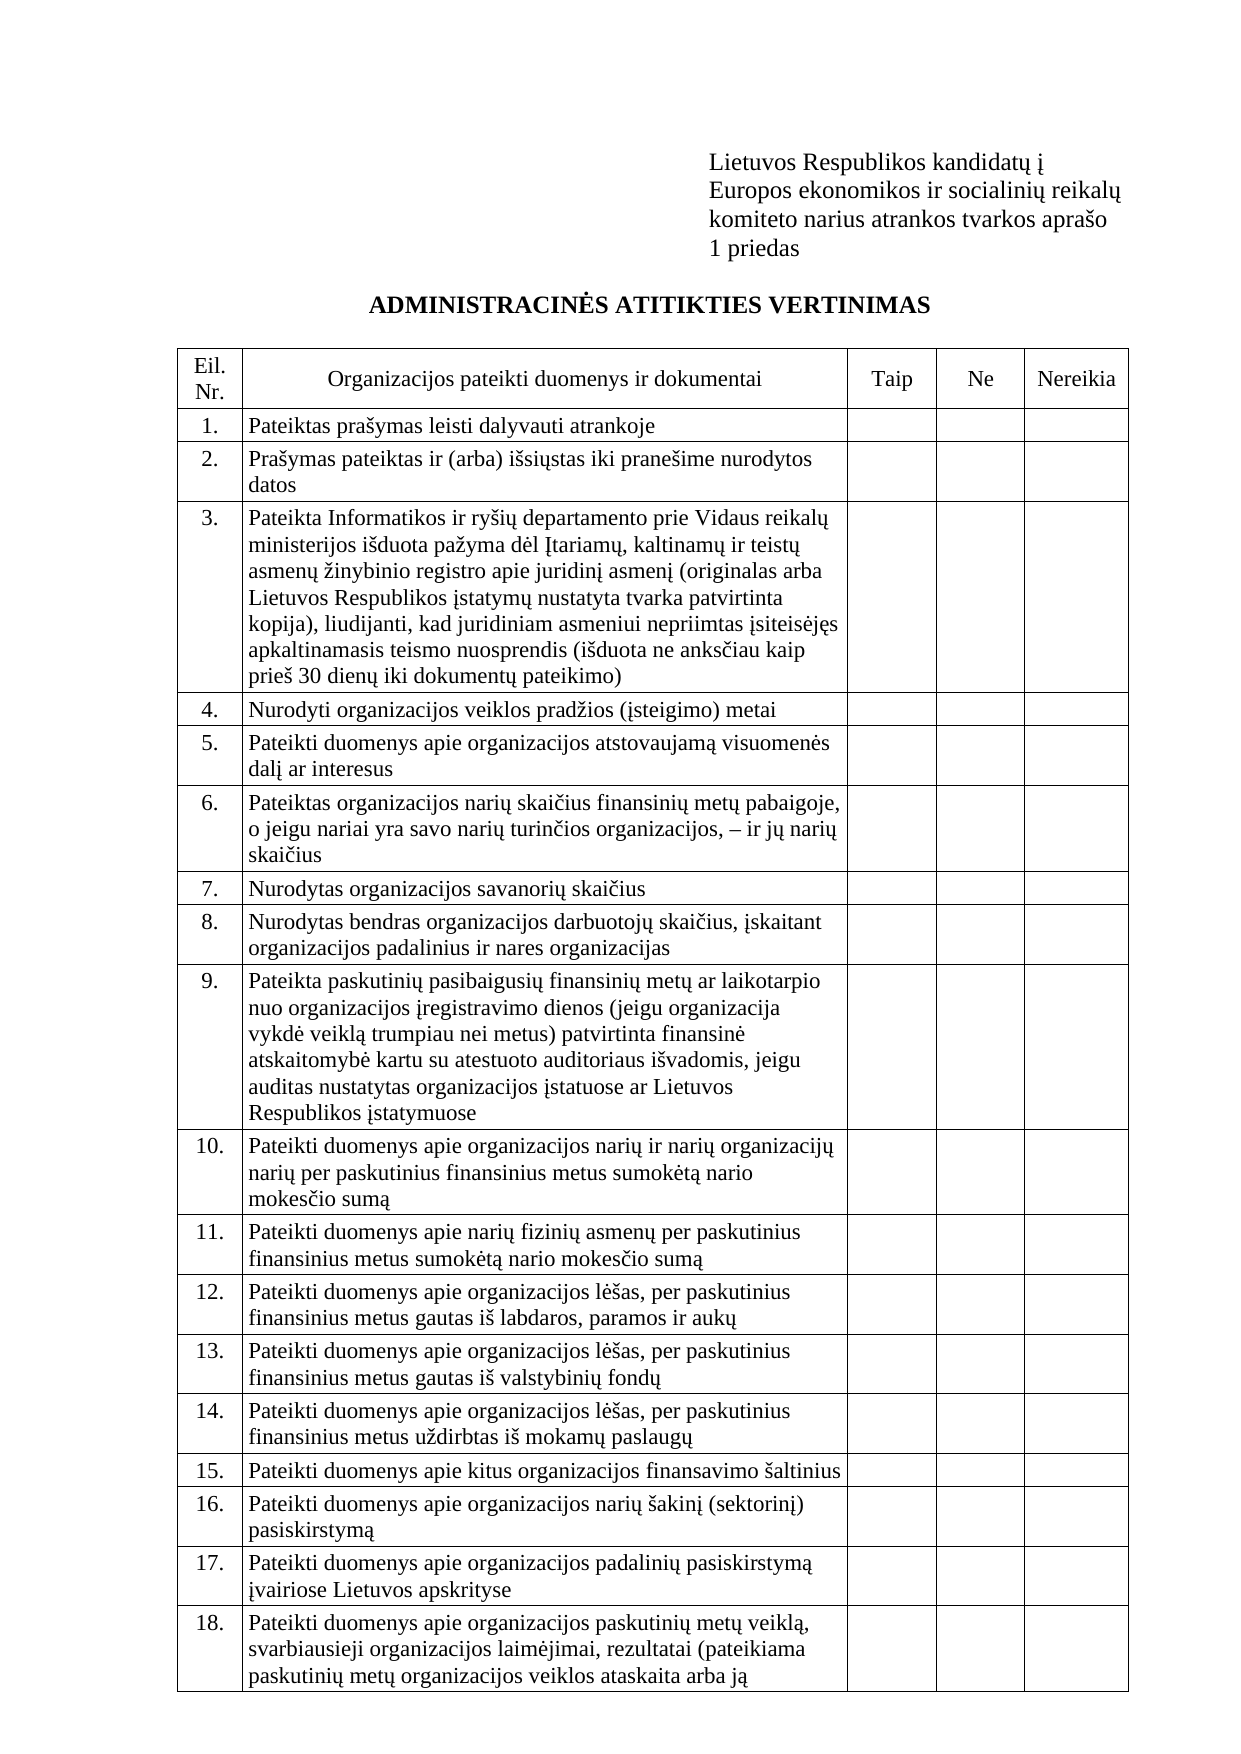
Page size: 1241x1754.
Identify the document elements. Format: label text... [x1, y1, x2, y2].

table_cell [848, 726, 936, 785]
table_cell Pateikta paskutinių pasibaigusių finansinių metų ar laikotarpio nuo organizacijos įregistravimo dienos (jeigu organizacija vykdė veiklą trumpiau nei metus) patvirtinta finansinė atskaitomybė kartu su atestuoto auditoriaus išvadomis, jeigu auditas nustatytas organizacijos įstatuose ar Lietuvos Respublikos įstatymuose [243, 965, 847, 1128]
table_cell [848, 1606, 936, 1691]
table_cell [848, 786, 936, 871]
table_cell [1025, 1547, 1128, 1605]
table_cell 12. [178, 1275, 242, 1333]
table_cell [1025, 965, 1128, 1128]
table_cell [1025, 1275, 1128, 1333]
table_header Nereikia [1025, 349, 1128, 408]
table_cell 2. [178, 442, 242, 501]
table_cell 10. [178, 1130, 242, 1214]
table_cell Pateikti duomenys apie organizacijos narių šakinį (sektorinį) pasiskirstymą [243, 1487, 847, 1546]
table_header Ne [937, 349, 1024, 408]
table_cell [937, 1394, 1024, 1453]
table_cell [848, 1335, 936, 1393]
table_cell 1. [178, 409, 242, 441]
table_cell [1025, 1394, 1128, 1453]
table_cell [848, 1275, 936, 1333]
table_cell [848, 1454, 936, 1486]
table_cell [1025, 786, 1128, 871]
table_cell Pateiktas organizacijos narių skaičius finansinių metų pabaigoje, o jeigu nariai yra savo narių turinčios organizacijos, – ir jų narių skaičius [243, 786, 847, 871]
table_cell 11. [178, 1215, 242, 1274]
table_cell [937, 693, 1024, 725]
table_cell [1025, 442, 1128, 501]
table_cell [937, 442, 1024, 501]
table_cell [1025, 905, 1128, 963]
table_header Organizacijos pateikti duomenys ir dokumentai [243, 349, 847, 408]
table_cell 16. [178, 1487, 242, 1546]
table_cell [937, 905, 1024, 963]
table_cell Pateikta Informatikos ir ryšių departamento prie Vidaus reikalų ministerijos išduota pažyma dėl Įtariamų, kaltinamų ir teistų asmenų žinybinio registro apie juridinį asmenį (originalas arba Lietuvos Respublikos įstatymų nustatyta tvarka patvirtinta kopija), liudijanti, kad juridiniam asmeniui nepriimtas įsiteisėjęs apkaltinamasis teismo nuosprendis (išduota ne anksčiau kaip prieš 30 dienų iki dokumentų pateikimo) [243, 502, 847, 692]
table_cell [1025, 1487, 1128, 1546]
table_cell Pateikti duomenys apie organizacijos narių ir narių organizacijų narių per paskutinius finansinius metus sumokėtą nario mokesčio sumą [243, 1130, 847, 1214]
table_cell [848, 1547, 936, 1605]
table_cell [937, 502, 1024, 692]
table_cell 15. [178, 1454, 242, 1486]
table_cell Pateikti duomenys apie organizacijos paskutinių metų veiklą, svarbiausieji organizacijos laimėjimai, rezultatai (pateikiama paskutinių metų organizacijos veiklos ataskaita arba ją [243, 1606, 847, 1691]
table_cell 13. [178, 1335, 242, 1393]
table_cell [1025, 1454, 1128, 1486]
text ADMINISTRACINĖS ATITIKTIES VERTINIMAS [177, 291, 1122, 319]
table_cell [848, 1394, 936, 1453]
table_cell Nurodyti organizacijos veiklos pradžios (įsteigimo) metai [243, 693, 847, 725]
table_cell 4. [178, 693, 242, 725]
table_cell [937, 1275, 1024, 1333]
table_cell [1025, 1215, 1128, 1274]
table_header Taip [848, 349, 936, 408]
table_cell [1025, 1335, 1128, 1393]
text Lietuvos Respublikos kandidatų į [177, 147, 1122, 176]
table_cell Pateikti duomenys apie organizacijos lėšas, per paskutinius finansinius metus uždirbtas iš mokamų paslaugų [243, 1394, 847, 1453]
table_cell [848, 1487, 936, 1546]
table_cell [937, 872, 1024, 904]
table_cell [848, 905, 936, 963]
table_cell [937, 1215, 1024, 1274]
table_cell Nurodytas organizacijos savanorių skaičius [243, 872, 847, 904]
table_cell [937, 409, 1024, 441]
table_cell [937, 726, 1024, 785]
text komiteto narius atrankos tvarkos aprašo [177, 204, 1122, 233]
table_cell [1025, 409, 1128, 441]
table_cell 18. [178, 1606, 242, 1691]
table_cell [937, 786, 1024, 871]
table_cell 6. [178, 786, 242, 871]
text Europos ekonomikos ir socialinių reikalų [177, 176, 1122, 204]
table_cell Nurodytas bendras organizacijos darbuotojų skaičius, įskaitant organizacijos padalinius ir nares organizacijas [243, 905, 847, 963]
table_cell [1025, 1606, 1128, 1691]
table_cell 9. [178, 965, 242, 1128]
table_cell [848, 1130, 936, 1214]
table_cell [1025, 1130, 1128, 1214]
table_cell [848, 872, 936, 904]
table_cell Pateiktas prašymas leisti dalyvauti atrankoje [243, 409, 847, 441]
table_cell Pateikti duomenys apie organizacijos lėšas, per paskutinius finansinius metus gautas iš labdaros, paramos ir aukų [243, 1275, 847, 1333]
table_cell [848, 1215, 936, 1274]
table_cell [1025, 693, 1128, 725]
table_cell 17. [178, 1547, 242, 1605]
table_cell [848, 442, 936, 501]
table_cell [848, 502, 936, 692]
table_cell [1025, 502, 1128, 692]
table_cell [937, 1130, 1024, 1214]
table_cell Pateikti duomenys apie narių fizinių asmenų per paskutinius finansinius metus sumokėtą nario mokesčio sumą [243, 1215, 847, 1274]
table_cell Pateikti duomenys apie organizacijos lėšas, per paskutinius finansinius metus gautas iš valstybinių fondų [243, 1335, 847, 1393]
table_cell [937, 965, 1024, 1128]
table_cell Prašymas pateiktas ir (arba) išsiųstas iki pranešime nurodytos datos [243, 442, 847, 501]
table_cell [848, 409, 936, 441]
table_cell [937, 1487, 1024, 1546]
table_header Eil. Nr. [178, 349, 242, 408]
table_cell [848, 965, 936, 1128]
table_cell [937, 1454, 1024, 1486]
table_cell 7. [178, 872, 242, 904]
table_cell Pateikti duomenys apie organizacijos padalinių pasiskirstymą įvairiose Lietuvos apskrityse [243, 1547, 847, 1605]
table_cell [1025, 872, 1128, 904]
table_cell Pateikti duomenys apie kitus organizacijos finansavimo šaltinius [243, 1454, 847, 1486]
table_cell Pateikti duomenys apie organizacijos atstovaujamą visuomenės dalį ar interesus [243, 726, 847, 785]
table_cell 14. [178, 1394, 242, 1453]
table_cell [1025, 726, 1128, 785]
table_cell [937, 1335, 1024, 1393]
text 1 priedas [177, 233, 1122, 262]
table_cell [848, 693, 936, 725]
table_cell [937, 1606, 1024, 1691]
table_cell 8. [178, 905, 242, 963]
table_cell 5. [178, 726, 242, 785]
table_cell 3. [178, 502, 242, 692]
table_cell [937, 1547, 1024, 1605]
